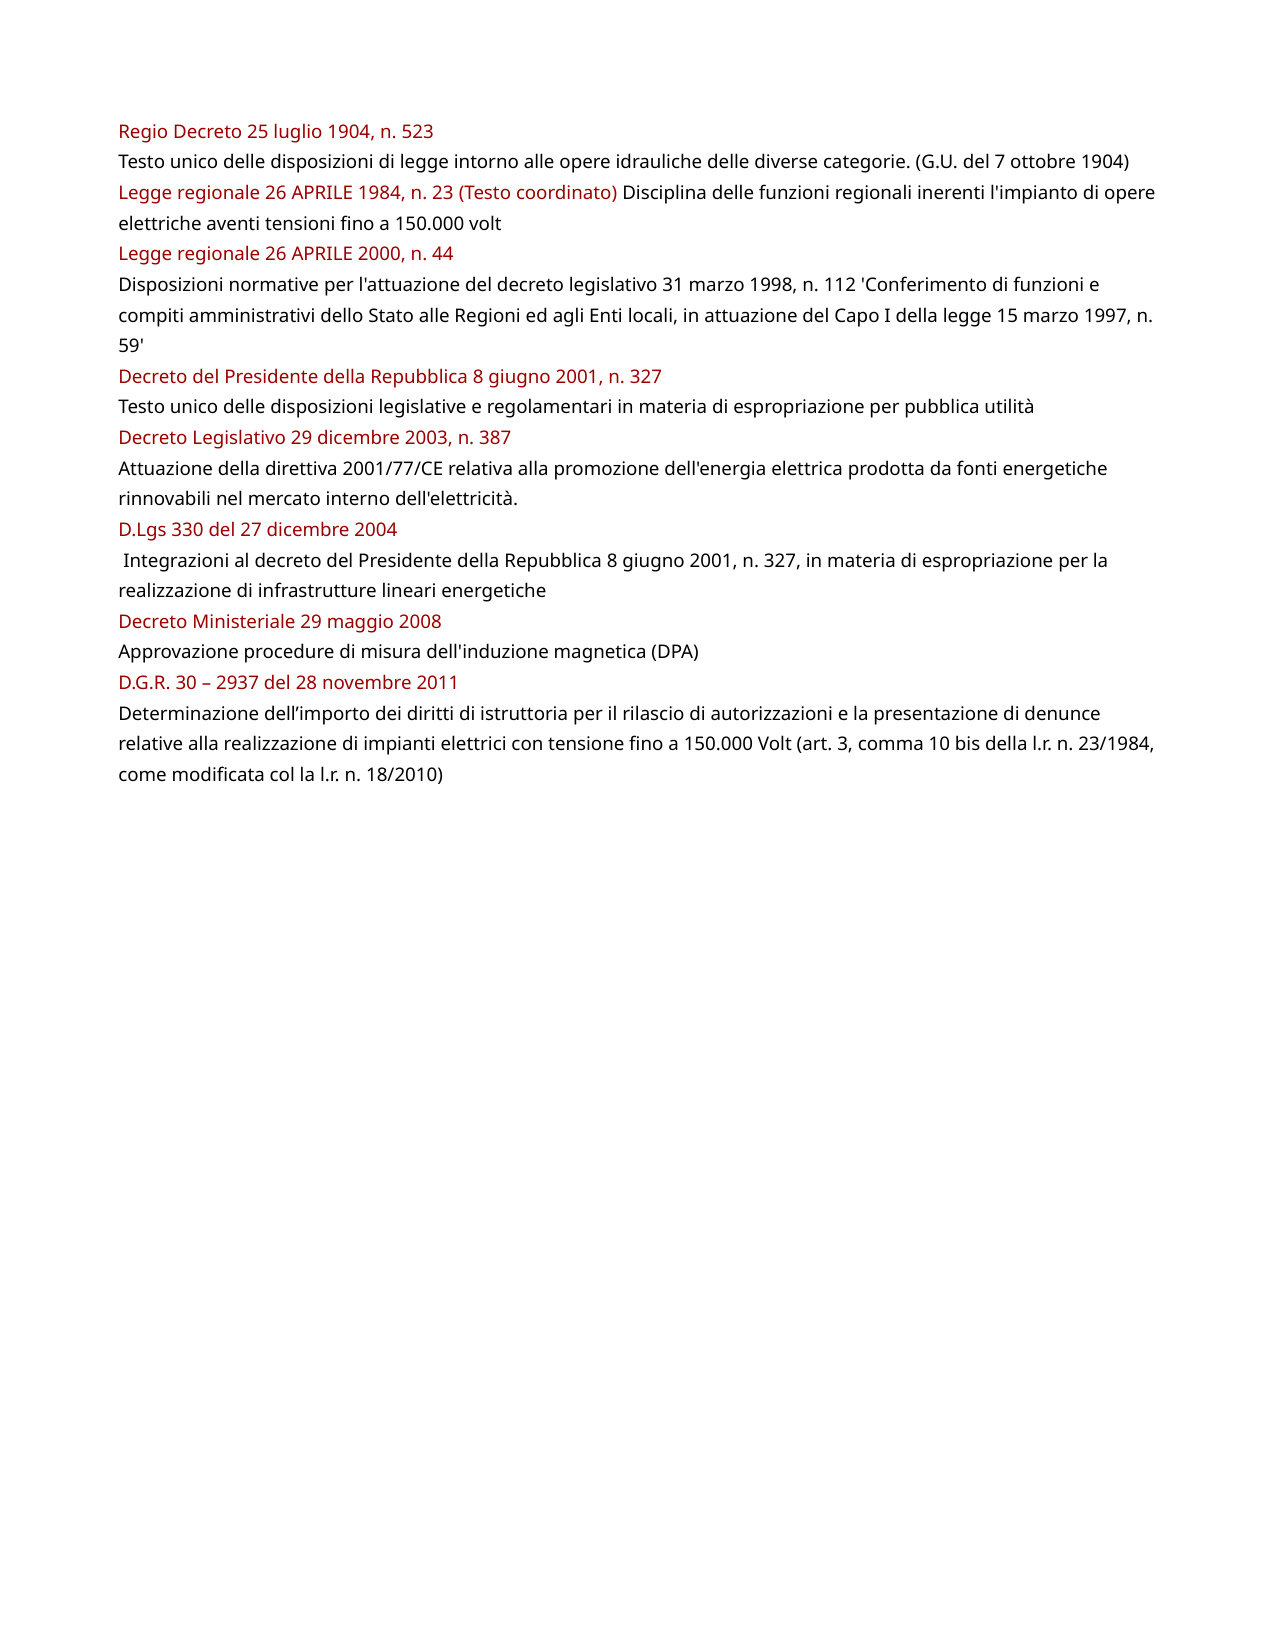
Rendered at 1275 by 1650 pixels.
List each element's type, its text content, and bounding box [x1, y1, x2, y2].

text Regio Decreto 25 luglio 1904, n. 523 Testo unico delle disposizioni di legge intorno alle opere idrauliche delle diverse categorie. (G.U. del 7 ottobre 1904) Legge regionale 26 APRILE 1984, n. 23 (Testo coordinato) Disciplina delle funzioni regionali inerenti l'impianto di opere elettriche aventi tensioni fino a 150.000 volt Legge regionale 26 APRILE 2000, n. 44 Disposizioni normative per l'attuazione del decreto legislativo 31 marzo 1998, n. 112 'Conferimento di funzioni e compiti amministrativi dello Stato alle Regioni ed agli Enti locali, in attuazione del Capo I della legge 15 marzo 1997, n. 59' Decreto del Presidente della Repubblica 8 giugno 2001, n. 327 Testo unico delle disposizioni legislative e regolamentari in materia di espropriazione per pubblica utilità Decreto Legislativo 29 dicembre 2003, n. 387 Attuazione della direttiva 2001/77/CE relativa alla promozione dell'energia elettrica prodotta da fonti energetiche rinnovabili nel mercato interno dell'elettricità. D.Lgs 330 del 27 dicembre 2004 Integrazioni al decreto del Presidente della Repubblica 8 giugno 2001, n. 327, in materia di espropriazione per la realizzazione di infrastrutture lineari energetiche Decreto Ministeriale 29 maggio 2008 Approvazione procedure di misura dell'induzione magnetica (DPA) D.G.R. 30 – 2937 del 28 novembre 2011 Determinazione dell’importo dei diritti di istruttoria per il rilascio di autorizzazioni e la presentazione di denunce relative alla realizzazione di impianti elettrici con tensione fino a 150.000 Volt (art. 3, comma 10 bis della l.r. n. 23/1984, come modificata col la l.r. n. 18/2010) [118, 118, 1157, 787]
